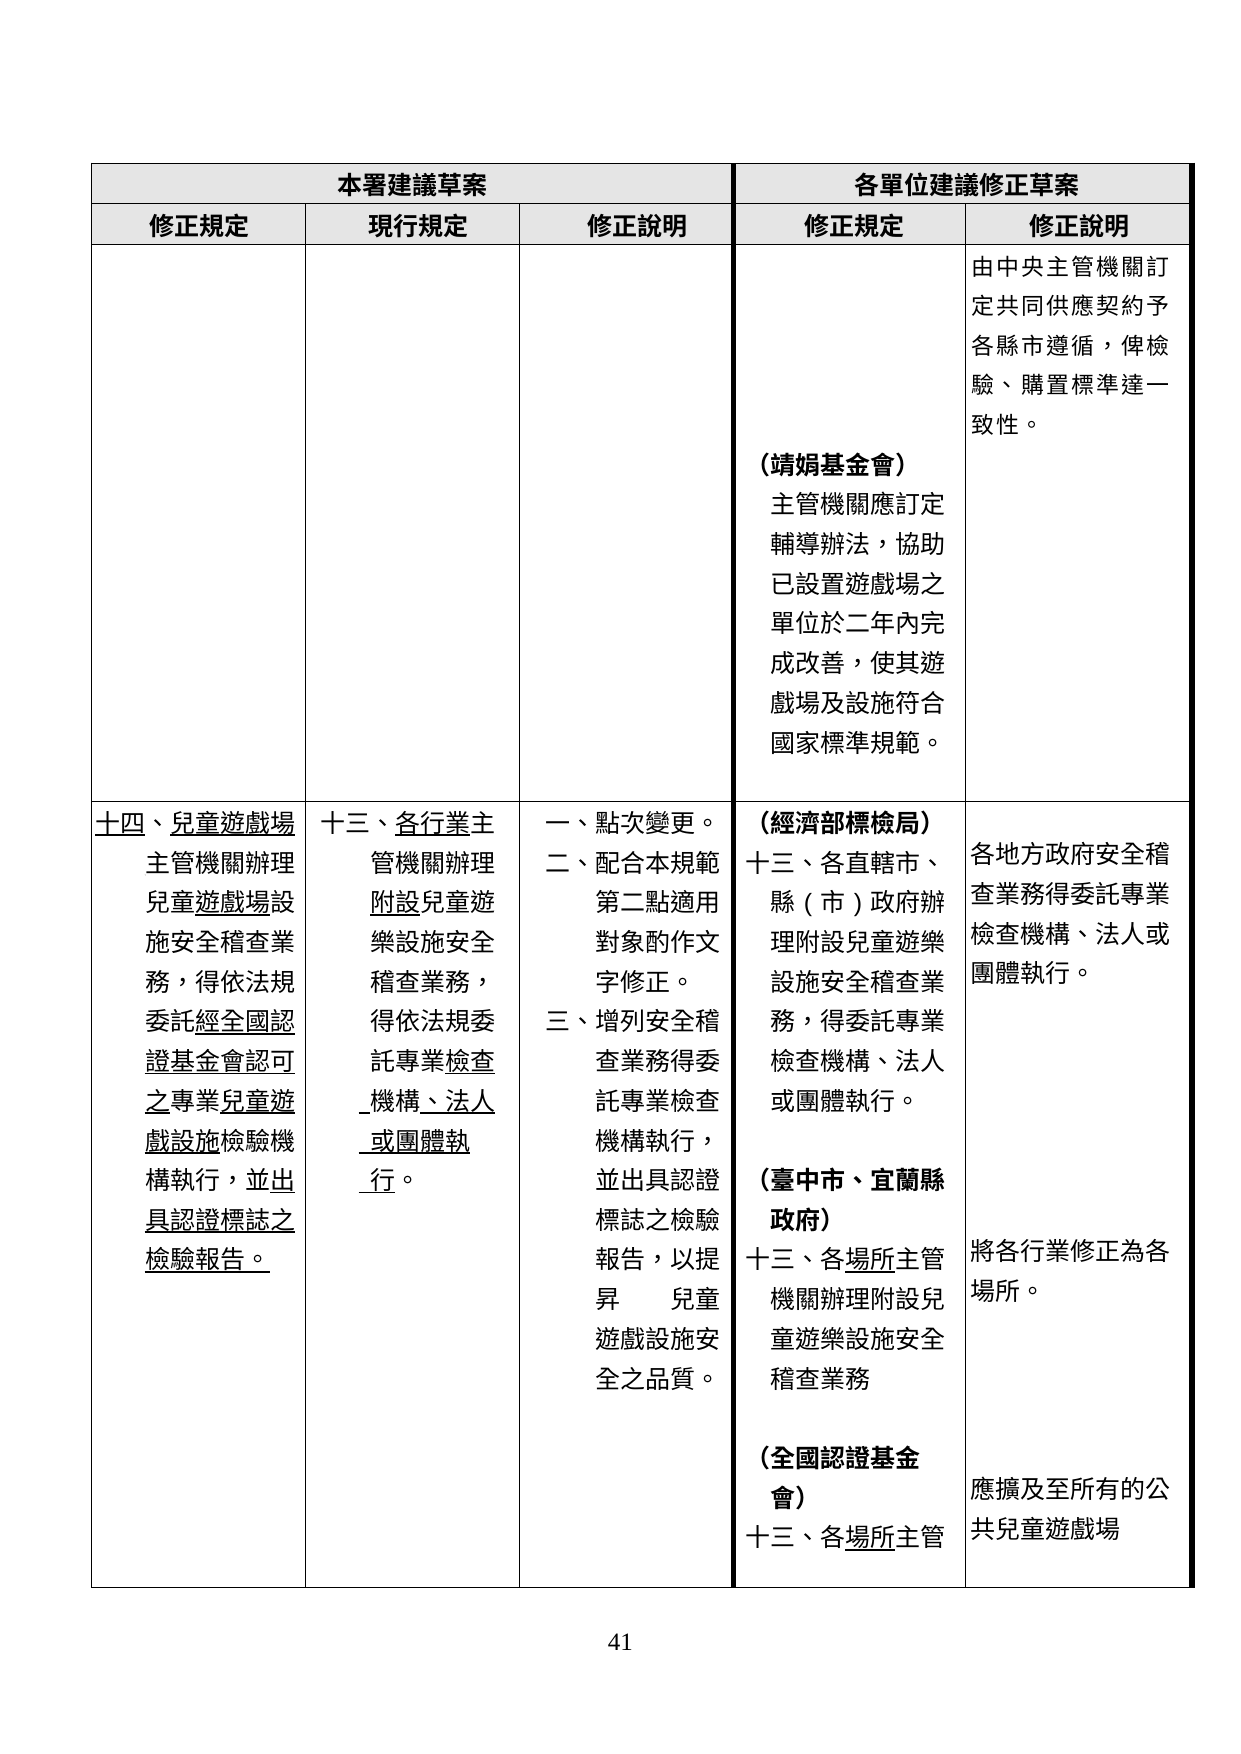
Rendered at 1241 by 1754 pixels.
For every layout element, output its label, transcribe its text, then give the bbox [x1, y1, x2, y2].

table_cell 修正說明 [966, 204, 1189, 244]
table_cell 修正說明 [520, 204, 731, 244]
table_cell 十四、兒童遊戲場主管機關辦理兒童遊戲場設施安全稽查業務，得依法規委託經全國認證基金會認可之專業兒童遊戲設施檢驗機構執行，並出具認證標誌之檢驗報告。 [92, 802, 305, 1587]
table_header 各單位建議修正草案 [736, 164, 1189, 203]
table_cell 修正規定 [92, 204, 305, 244]
table_cell 修正規定 [736, 204, 965, 244]
table_cell 現行規定 [306, 204, 519, 244]
table_header 本署建議草案 [92, 164, 731, 203]
table_cell 各地方政府安全稽查業務得委託專業檢查機構、法人或團體執行。 將各行業修正為各場所。 應擴及至所有的公共兒童遊戲場 [966, 802, 1189, 1587]
table_cell [520, 245, 731, 801]
table_cell 十三、各行業主管機關辦理附設兒童遊樂設施安全稽查業務，得依法規委託專業檢查機構、法人或團體執行。 [306, 802, 519, 1587]
table_cell 由中央主管機關訂定共同供應契約予各縣市遵循，俾檢驗、購置標準達一致性。 [966, 245, 1189, 801]
table_cell [92, 245, 305, 801]
table_cell （靖娟基金會） 主管機關應訂定輔導辦法，協助已設置遊戲場之單位於二年內完成改善，使其遊戲場及設施符合國家標準規範。 [736, 245, 965, 801]
table_cell 一、點次變更。 二、配合本規範第二點適用對象酌作文字修正。 三、增列安全稽查業務得委託專業檢查機構執行，並出具認證標誌之檢驗報告，以提昇 兒童遊戲設施安全之品質。 [520, 802, 731, 1587]
table_cell [306, 245, 519, 801]
table_cell （經濟部標檢局） 十三、各直轄市、縣(市)政府辦理附設兒童遊樂設施安全稽查業務，得委託專業檢查機構、法人或團體執行。 （臺中市、宜蘭縣政府） 十三、各場所主管機關辦理附設兒童遊樂設施安全稽查業務 （全國認證基金會） 十三、各場所主管 [736, 802, 965, 1587]
